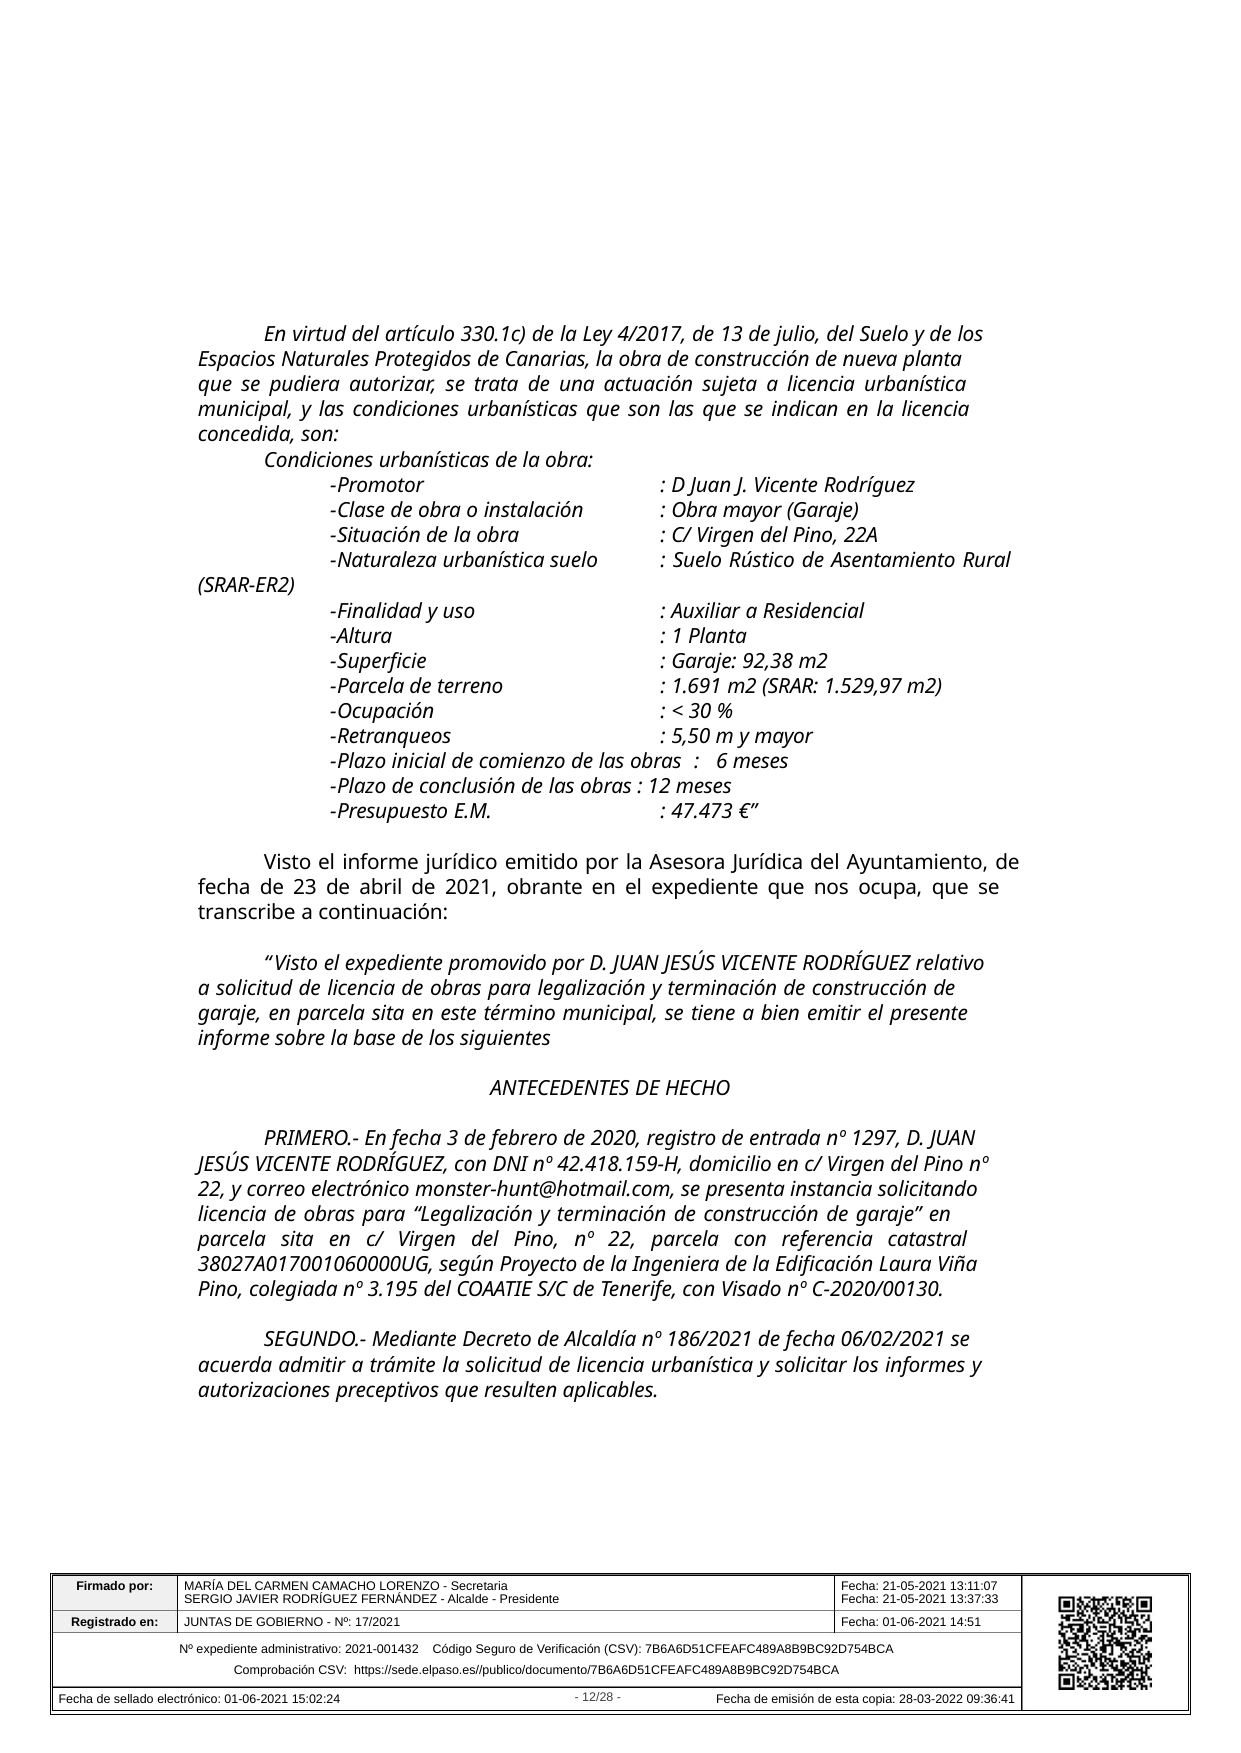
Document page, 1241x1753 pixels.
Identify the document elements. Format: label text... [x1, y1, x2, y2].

text JUNTAS DE GOBIERNO - Nº: 17/2021 [184, 1615, 426, 1629]
text acuerda admitir a trámite la solicitud de licencia urbanística y solicitar los informes y [198, 1352, 1068, 1377]
text 22, y correo electrónico monster-hunt@hotmail.com, se presenta instancia solicitando [198, 1176, 1068, 1201]
text - [330, 674, 337, 698]
text Naturaleza urbanística suelo [337, 548, 643, 572]
text - [330, 523, 337, 547]
text informe sobre la base de los siguientes [198, 1026, 1068, 1050]
text Retranqueos [337, 724, 660, 748]
text Presupuesto E.M. [337, 799, 529, 824]
text Fecha de emisión de esta copia: 28-03-2022 09:36:41 [716, 1692, 1040, 1706]
text - [330, 649, 337, 673]
text - [330, 598, 337, 623]
text ANTECEDENTES DE HECHO [490, 1076, 775, 1100]
text transcribe a continuación: [198, 900, 1068, 924]
text Visto el expediente promovido por D. JUAN JESÚS VICENTE RODRÍGUEZ relativo [274, 950, 1068, 975]
text Ocupación [337, 699, 660, 723]
text Fecha de sellado electrónico: 01-06-2021 15:02:24 [58, 1692, 365, 1706]
text Parcela de terreno [337, 674, 660, 698]
text que se pudiera autorizar, se trata de una actuación sujeta a licencia urbanística [198, 372, 1068, 397]
text Plazo de conclusión de las obras : 12 meses [337, 774, 853, 798]
text Fecha: 21-05-2021 13:37:33 [841, 1593, 1022, 1607]
text - [330, 799, 337, 823]
text - [330, 473, 337, 497]
text Altura [337, 623, 660, 648]
text autorizaciones preceptivos que resulten aplicables. [198, 1377, 1068, 1402]
text Promotor [337, 473, 453, 497]
text : 47.473 €” [660, 799, 786, 824]
text - [330, 749, 337, 773]
text - [330, 548, 337, 572]
text fecha de 23 de abril de 2021, obrante en el expediente que nos ocupa, que se [198, 875, 1068, 899]
text - [330, 623, 337, 648]
text “ [264, 950, 274, 975]
text : 1 Planta [660, 623, 982, 648]
text a solicitud de licencia de obras para legalización y terminación de construcción de [198, 975, 1068, 1000]
text PRIMERO.- En fecha 3 de febrero de 2020, registro de entrada nº 1297, D. JUAN [264, 1126, 1068, 1151]
text SEGUNDO.- Mediante Decreto de Alcaldía nº 186/2021 de fecha 06/02/2021 se [264, 1327, 1068, 1352]
text Registrado en: [71, 1615, 177, 1629]
text - 12/28 - [574, 1691, 640, 1705]
text - [330, 498, 337, 522]
text municipal, y las condiciones urbanísticas que son las que se indican en la licencia [198, 397, 1068, 422]
text En virtud del artículo 330.1c) de la Ley 4/2017, de 13 de julio, del Suelo y de los [264, 322, 1068, 346]
text Pino, colegiada nº 3.195 del COAATIE S/C de Tenerife, con Visado nº C-2020/00130. [198, 1277, 1049, 1302]
text Nº expediente administrativo: 2021-001432 Código Seguro de Verificación (CSV): 7B6A6D51CFEAFC489A8B9BC92D754BCA [179, 1642, 919, 1656]
text Condiciones urbanísticas de la obra: [264, 448, 653, 472]
text : < 30 % [660, 699, 982, 723]
text parcela sita en c/ Virgen del Pino, nº 22, parcela con referencia catastral [198, 1227, 1067, 1251]
text MARÍA DEL CARMEN CAMACHO LORENZO - Secretaria [184, 1579, 586, 1593]
text Plazo inicial de comienzo de las obras : 6 meses [337, 749, 853, 773]
text SERGIO JAVIER RODRÍGUEZ FERNÁNDEZ - Alcalde - Presidente [184, 1593, 586, 1607]
text - [330, 774, 337, 798]
text : D Juan J. Vicente Rodríguez [660, 473, 975, 497]
text : Auxiliar a Residencial [660, 598, 982, 623]
text Espacios Naturales Protegidos de Canarias, la obra de construcción de nueva planta [198, 347, 1068, 371]
picture [51, 1574, 1190, 1714]
text Fecha: 21-05-2021 13:11:07 [841, 1579, 1022, 1593]
text : Suelo Rústico de Asentamiento Rural [660, 548, 1068, 573]
text JESÚS VICENTE RODRÍGUEZ, con DNI nº 42.418.159-H, domicilio en c/ Virgen del Pino nº [198, 1151, 1068, 1176]
text : C/ Virgen del Pino, 22A [660, 523, 975, 547]
text (SRAR-ER2) [198, 573, 330, 598]
text Comprobación CSV: https://sede.elpaso.es//publico/documento/7B6A6D51CFEAFC489A8B9BC92D754BCA [233, 1663, 919, 1677]
text - [330, 699, 337, 723]
text Clase de obra o instalación [337, 498, 643, 522]
text Superficie [337, 649, 660, 673]
text : 5,50 m y mayor [660, 724, 847, 748]
text : Obra mayor (Garaje) [660, 498, 975, 522]
text concedida, son: [198, 422, 1068, 447]
text : Garaje: 92,38 m2 [660, 649, 982, 673]
text : 1.691 m2 (SRAR: 1.529,97 m2) [660, 674, 982, 698]
text 38027A017001060000UG, según Proyecto de la Ingeniera de la Edificación Laura Viña [198, 1252, 1068, 1276]
text garaje, en parcela sita en este término municipal, se tiene a bien emitir el presente [198, 1000, 1068, 1025]
text Situación de la obra [337, 523, 643, 547]
text Finalidad y uso [337, 598, 660, 623]
text licencia de obras para “Legalización y terminación de construcción de garaje” en [198, 1201, 1067, 1226]
text Firmado por: [76, 1579, 172, 1593]
text Visto el informe jurídico emitido por la Asesora Jurídica del Ayuntamiento, de [264, 850, 1068, 874]
text Fecha: 01-06-2021 14:51 [841, 1615, 1002, 1629]
text - [330, 724, 337, 748]
